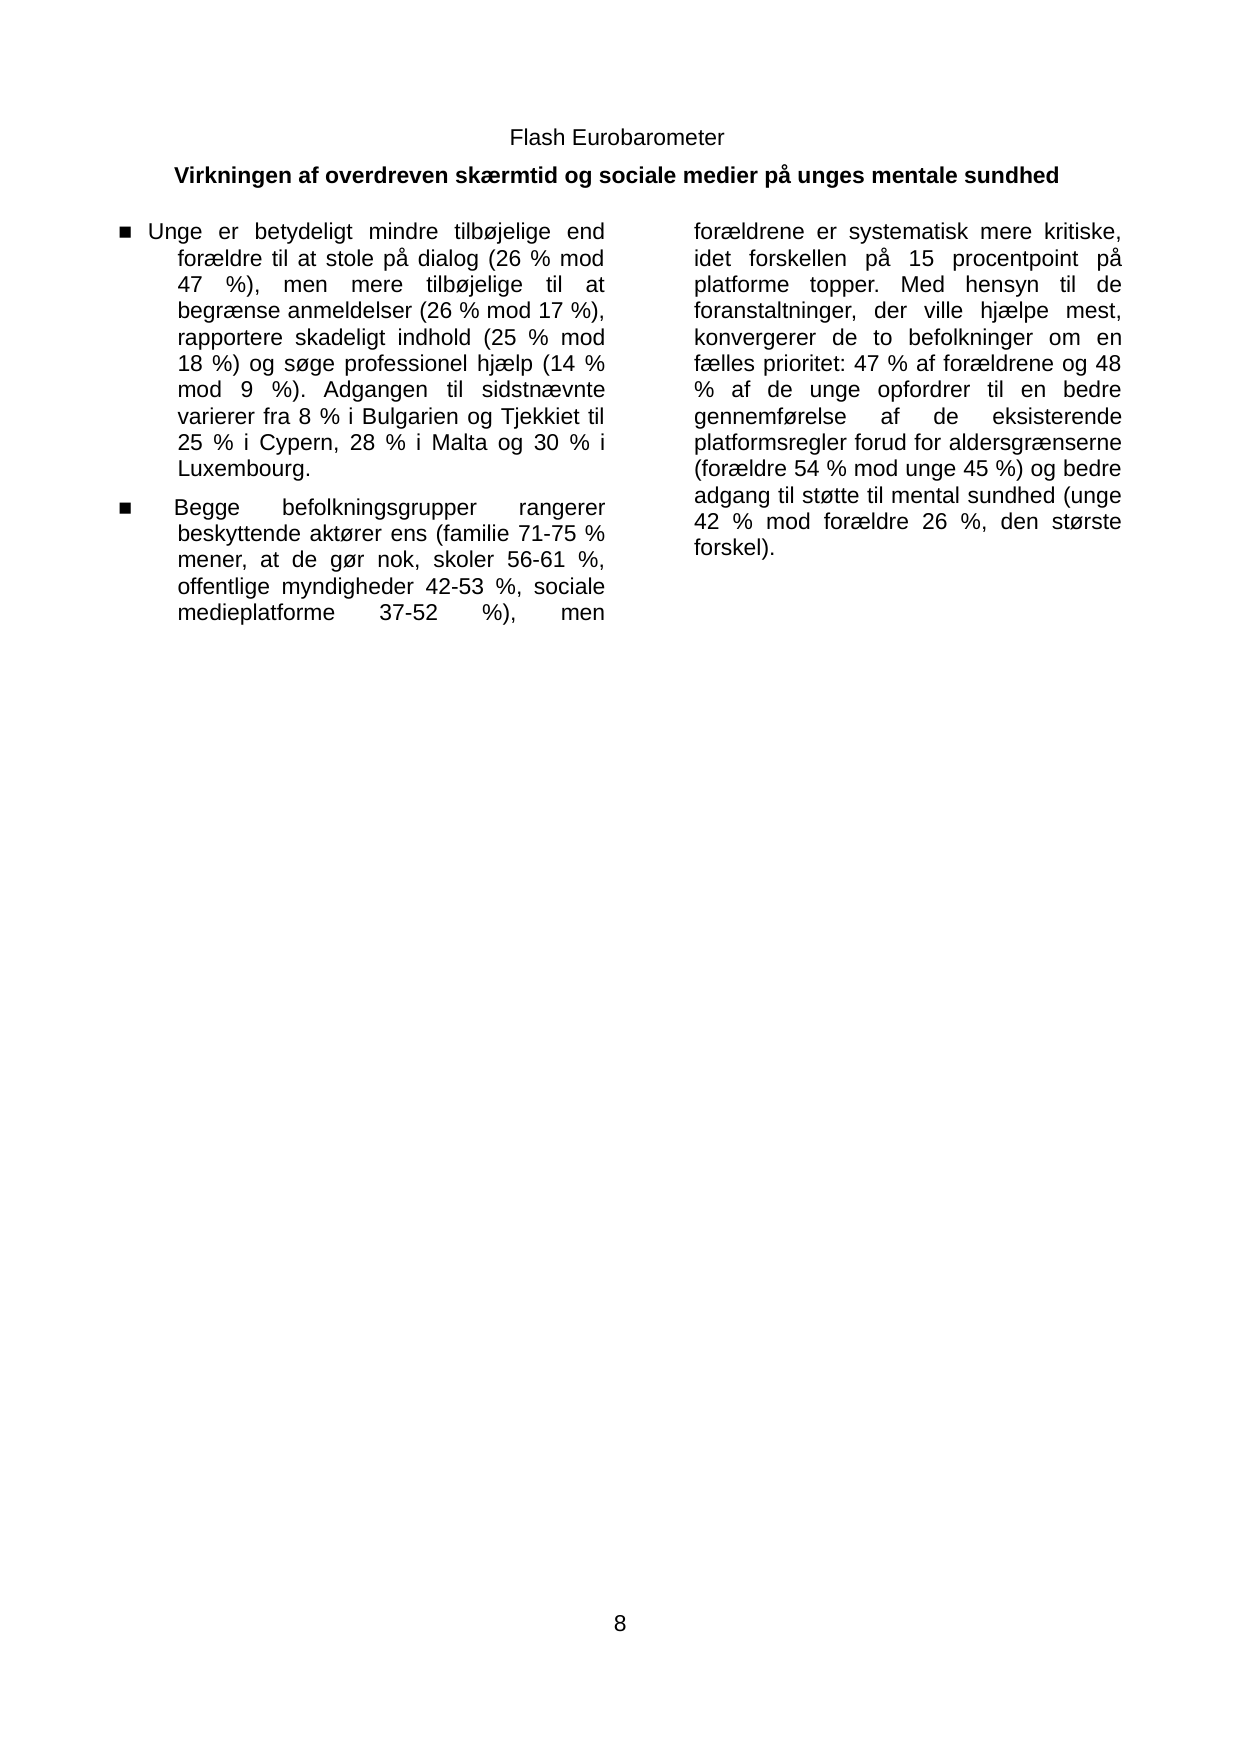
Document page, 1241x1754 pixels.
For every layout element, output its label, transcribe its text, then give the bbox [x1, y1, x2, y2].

text ■ Unge er betydeligt mindre tilbøjelige end forældre til at stole på dialog (26 % mod 47 %), men mere tilbøjelige til at begrænse anmeldelser (26 % mod 17 %), rapportere skadeligt indhold (25 % mod 18 %) og søge professionel hjælp (14 % mod 9 %). Adgangen til sidstnævnte varierer fra 8 % i Bulgarien og Tjekkiet til 25 % i Cypern, 28 % i Malta og 30 % i Luxembourg. [118, 218, 605, 482]
text ■ Begge befolkningsgrupper rangerer beskyttende aktører ens (familie 71-75 % mener, at de gør nok, skoler 56-61 %, offentlige myndigheder 42-53 %, sociale medieplatforme 37-52 %), men [118, 493, 605, 625]
text forældrene er systematisk mere kritiske, idet forskellen på 15 procentpoint på platforme topper. Med hensyn til de foranstaltninger, der ville hjælpe mest, konvergerer de to befolkninger om en fælles prioritet: 47 % af forældrene og 48 % af de unge opfordrer til en bedre gennemførelse af de eksisterende platformsregler forud for aldersgrænserne (forældre 54 % mod unge 45 %) og bedre adgang til støtte til mental sundhed (unge 42 % mod forældre 26 %, den største forskel). [635, 218, 1122, 561]
